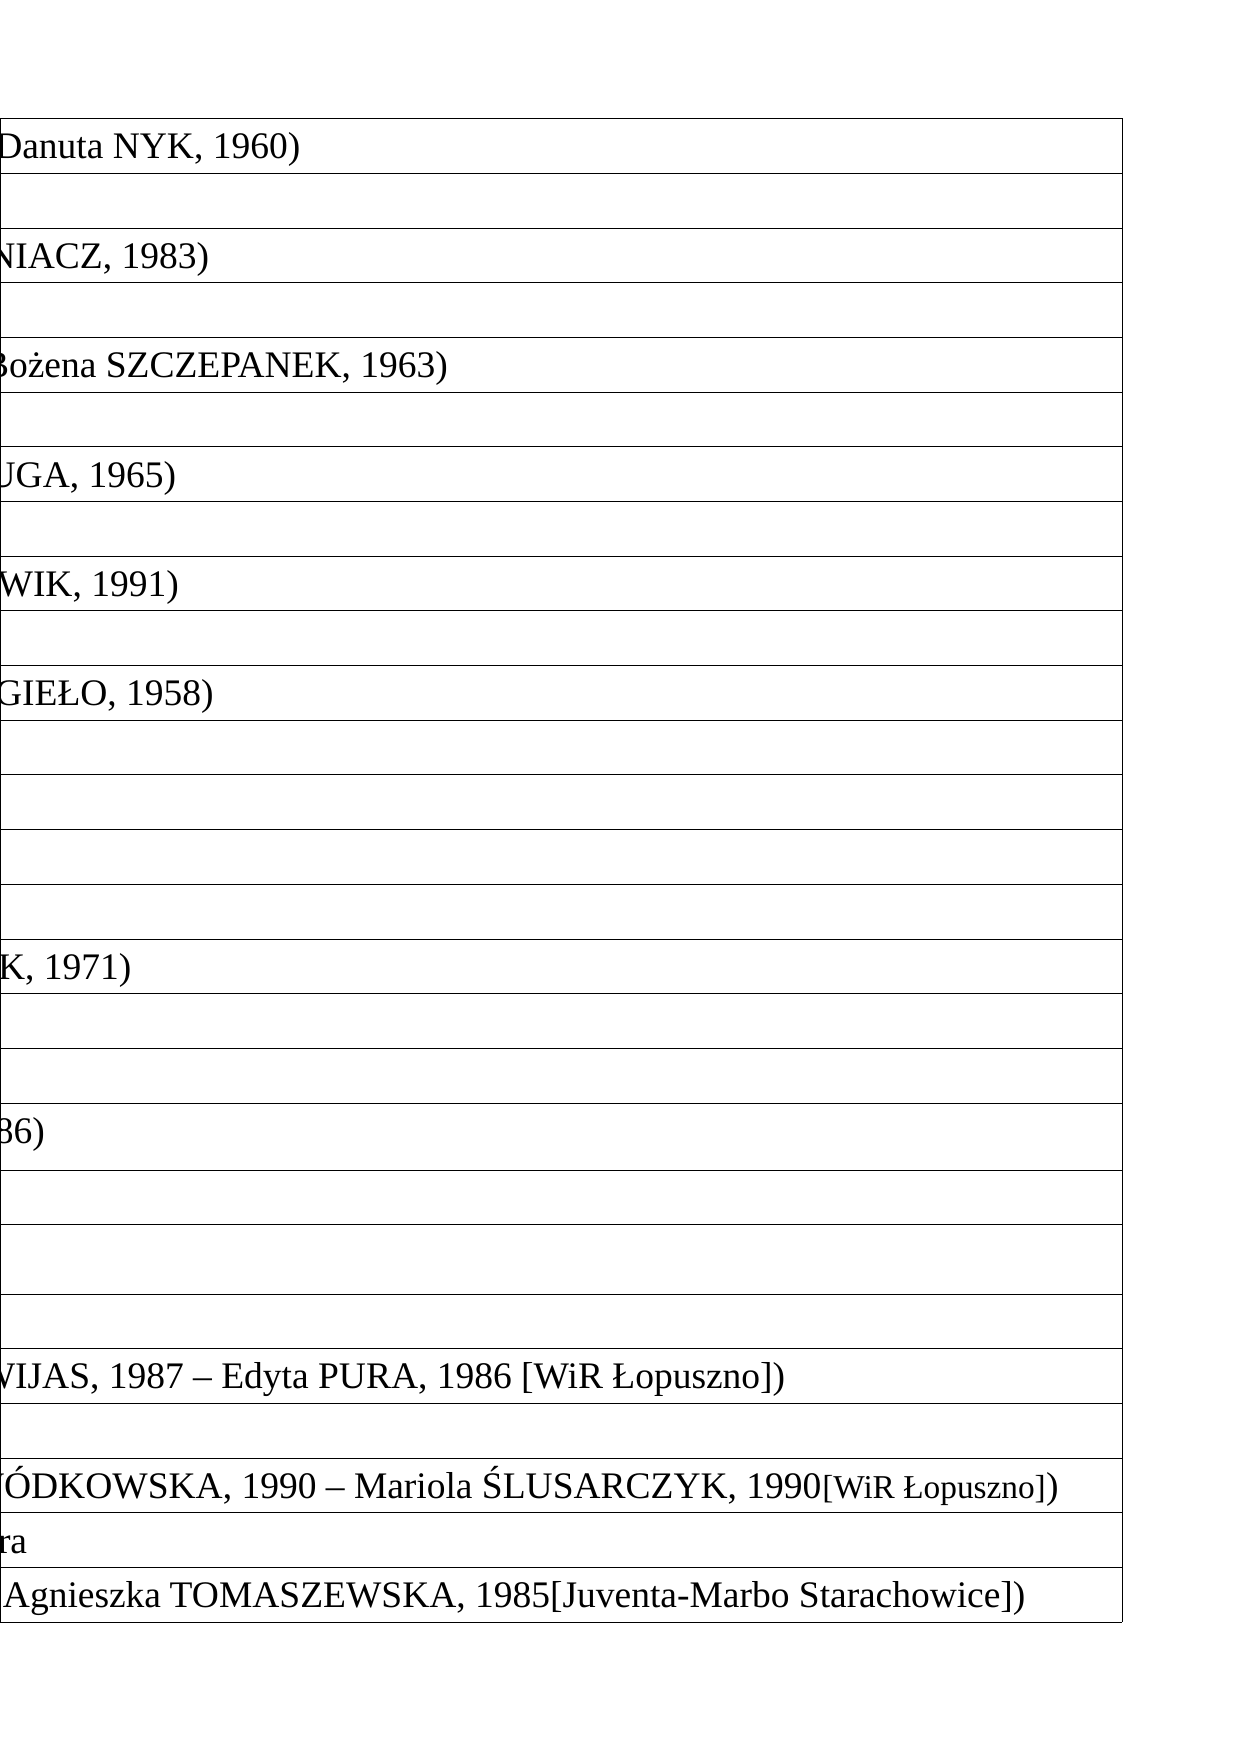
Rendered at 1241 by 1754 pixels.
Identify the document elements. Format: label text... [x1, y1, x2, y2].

table_cell (B. KULETA, 1961 – Jolanta KOZUBSKA, 1960 – Anna GAWROŃSKA, 1958 – Jadwiga JAGIEŁO, 1958) [1, 666, 1122, 720]
table_cell (Beata DĘBOWSKA, 1964 – Magda CICHOCKA, 1964 – Agata SZMIT, 1965 – Renata SAŁUGA, 1965) [1, 447, 1122, 501]
table_cell Najlepsza sztafeta klubowa do lat 14 (U15) [1, 994, 1122, 1048]
table_cell (A. ZAJĘCKA, 1985 – E. WYCHOWANIEC, 1985 – U. GAD, 1985 – Emilia JAS, 1985) [1, 775, 1122, 829]
table_cell 7.10.1973 Kozienice [1, 611, 1122, 665]
table_cell (Izabela WIJAS, 1987 – Edyta PURA, 1987 [WiR Łopuszno] – Justyna MIŚKOWIEC, 1987 – Agnieszka TOMASZEWSKA, 1985[Juventa-Marbo Starachowice]) [1, 1568, 1122, 1622]
table_cell 14.06.1998 Kielce [1, 174, 1122, 227]
table_cell (Wioletta OPARA, 1971 – Beata ŚWIDERSKA, 1972 – Edyta ZAWADA, 1971 – E. WITCZAK, 1971) [1, 940, 1122, 993]
table_cell (Justyna MIŚKOWIEC, 1987[Juventa-Marbo Starachowice] – Kamila PERZ, 1987 – Izabela WIJAS, 1987 – Edyta PURA, 1986 [WiR Łopuszno]) [1, 1349, 1122, 1403]
table_cell 29.08.2003 Zielona Góra [1, 1513, 1122, 1567]
table_cell 24.08.2006 Siedlce [1, 1404, 1122, 1457]
table_cell 2.06.1999 Kielce [1, 721, 1122, 774]
table_cell 3.06.1979 Kielce [1, 393, 1122, 446]
table_cell (Małgorzata ŚWITOŃ, 1964 – Anna MUCHA, 1964 – Katarzyna TOMASZEWSKA, 1963 – Bożena SZCZEPANEK, 1963) [1, 338, 1122, 392]
table_cell (Izabela WIJAS, 1987 – E. JANUS, 1987 – M. KLIMCZAK, 1986 – Bernadetta STĘPIEŃ, 1986) [1, 1104, 1122, 1170]
table_cell 31.05.1986 Kielce [1, 885, 1122, 938]
table_cell Najlepsze sztafety łączone [1, 1225, 1122, 1293]
table_cell (Agata RUTCZYŃSKA, 1992 – Beata BOGUS, 1992 – Kornelia KOSTKA, 1992 – Maja JÓŹWIK, 1991) [1, 557, 1122, 610]
table_cell (Aneta DZWONEK, 1985 – Monika GOŁDA, 1985 – Karolina PIĘTA, 1983 – Dorota ZAGANIACZ, 1983) [1, 229, 1122, 282]
table_cell 9.09.2006 Łódź [1, 502, 1122, 556]
table_cell [1, 1171, 1122, 1224]
table_cell 23.05.2000 Kielce [1, 1049, 1122, 1102]
table_cell 17.10.1978 Kielce [1, 283, 1122, 337]
table_cell (Bożena ROGALA, 1960 – Małgorzata MOJECKA, 1961 – Barbara PARSZOWSKA, 1961 – Danuta NYK, 1960) [1, 119, 1122, 173]
table_cell 21.06.1995 Kielce [1, 830, 1122, 884]
table_cell (Iwona RÓŻYCKA, 1989 – Marta MAJEWSKA, 1989[Juventa-Kobex Starachowice] – Liliana WÓDKOWSKA, 1990 – Mariola ŚLUSARCZYK, 1990[WiR Łopuszno]) [1, 1459, 1122, 1512]
table_cell 27.08.2004 Spała [1, 1295, 1122, 1348]
